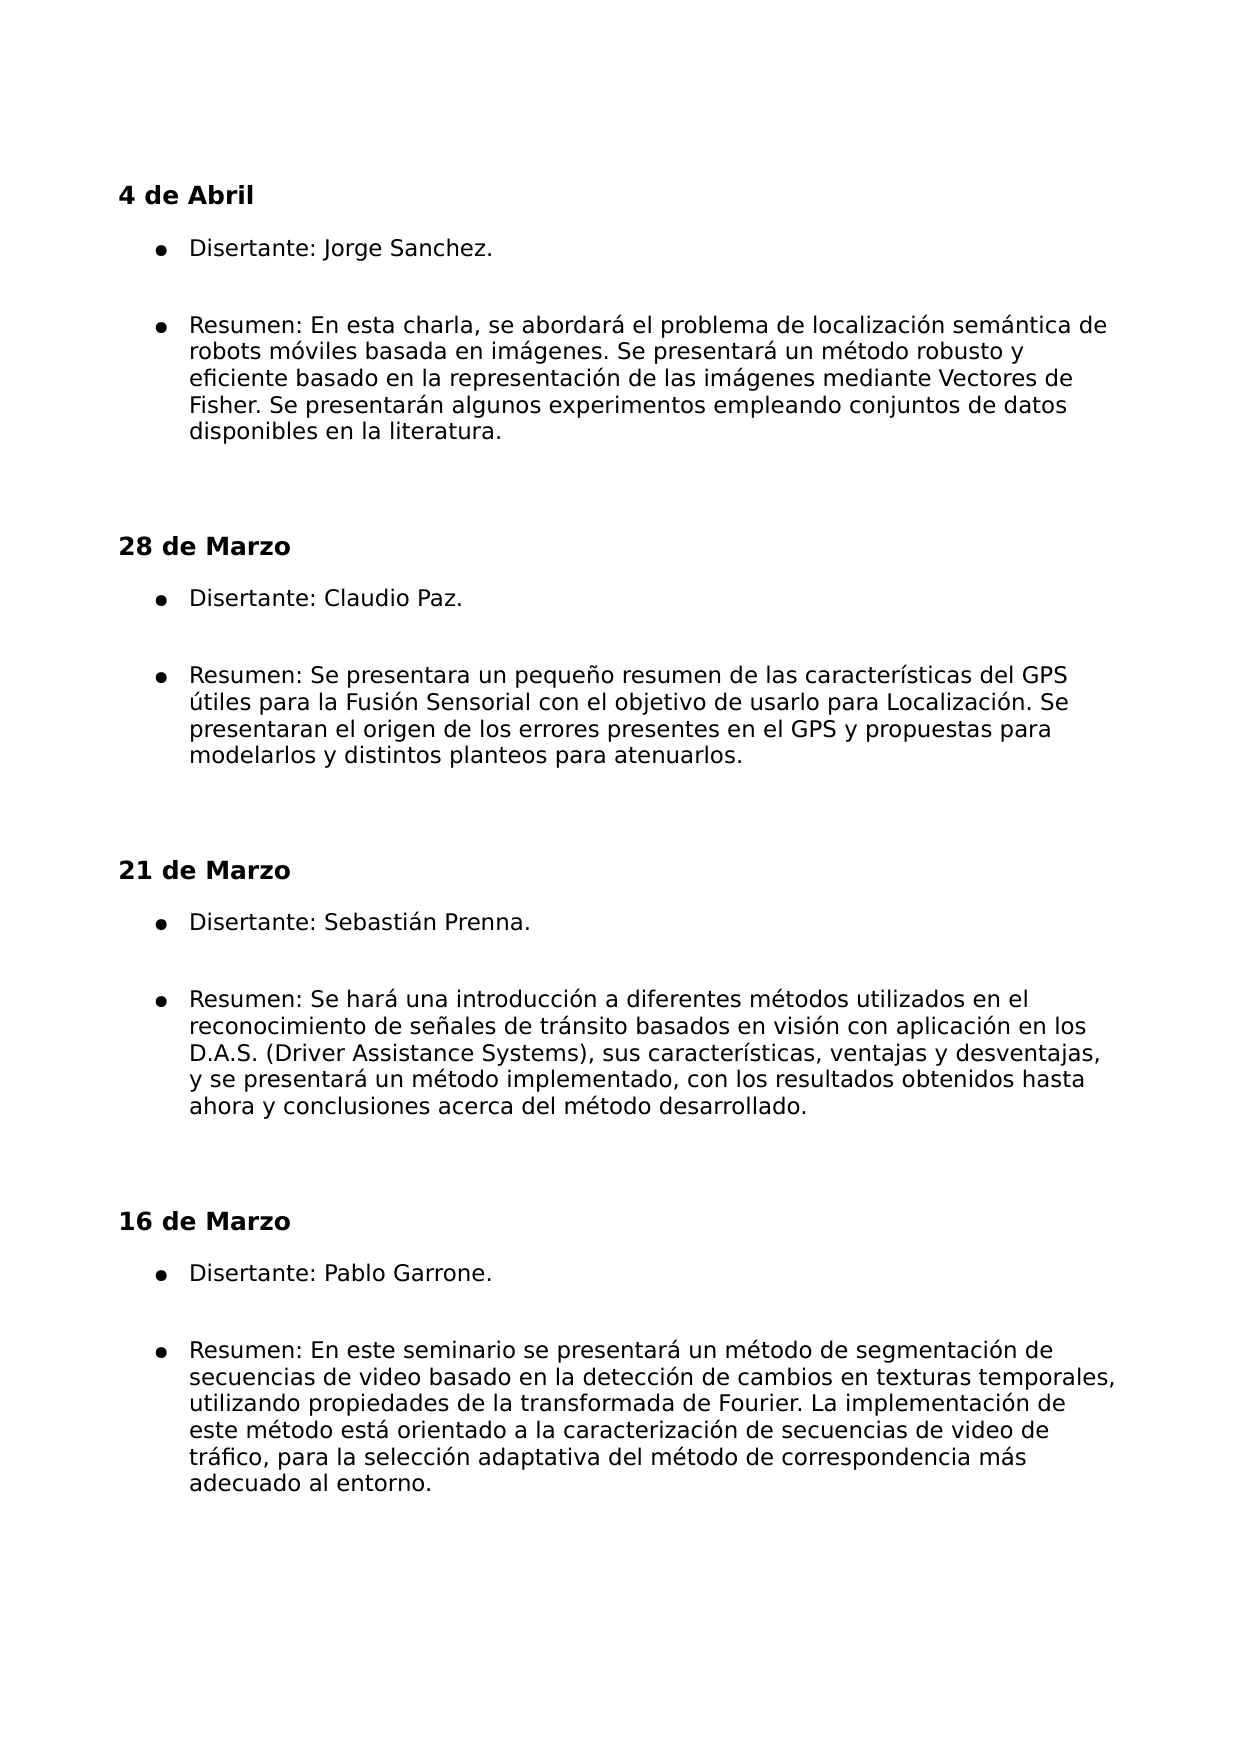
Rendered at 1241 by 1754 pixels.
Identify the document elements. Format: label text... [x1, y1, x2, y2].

list Disertante: Pablo Garrone. [153, 1260, 1122, 1313]
subtitle 4 de Abril [118, 182, 1122, 211]
list Resumen: Se presentara un pequeño resumen de las características del GPS útiles para la Fusión Sensorial con el objetivo de usarlo para Localización. Se presentaran el origen de los errores presentes en el GPS y propuestas para modelarlos y distintos planteos para atenuarlos. [153, 662, 1122, 769]
list Disertante: Sebastián Prenna. [153, 909, 1122, 963]
list Resumen: En esta charla, se abordará el problema de localización semántica de robots móviles basada en imágenes. Se presentará un método robusto y eficiente basado en la representación de las imágenes mediante Vectores de Fisher. Se presentarán algunos experimentos empleando conjuntos de datos disponibles en la literatura. [153, 312, 1122, 445]
list Resumen: Se hará una introducción a diferentes métodos utilizados en el reconocimiento de señales de tránsito basados en visión con aplicación en los D.A.S. (Driver Assistance Systems), sus características, ventajas y desventajas, y se presentará un método implementado, con los resultados obtenidos hasta ahora y conclusiones acerca del método desarrollado. [153, 986, 1122, 1120]
subtitle 21 de Marzo [118, 856, 1122, 885]
subtitle 16 de Marzo [118, 1207, 1122, 1236]
list Disertante: Jorge Sanchez. [153, 235, 1122, 288]
list Resumen: En este seminario se presentará un método de segmentación de secuencias de video basado en la detección de cambios en texturas temporales, utilizando propiedades de la transformada de Fourier. La implementación de este método está orientado a la caracterización de secuencias de video de tráfico, para la selección adaptativa del método de correspondencia más adecuado al entorno. [153, 1337, 1122, 1497]
subtitle 28 de Marzo [118, 532, 1122, 561]
list Disertante: Claudio Paz. [153, 586, 1122, 639]
